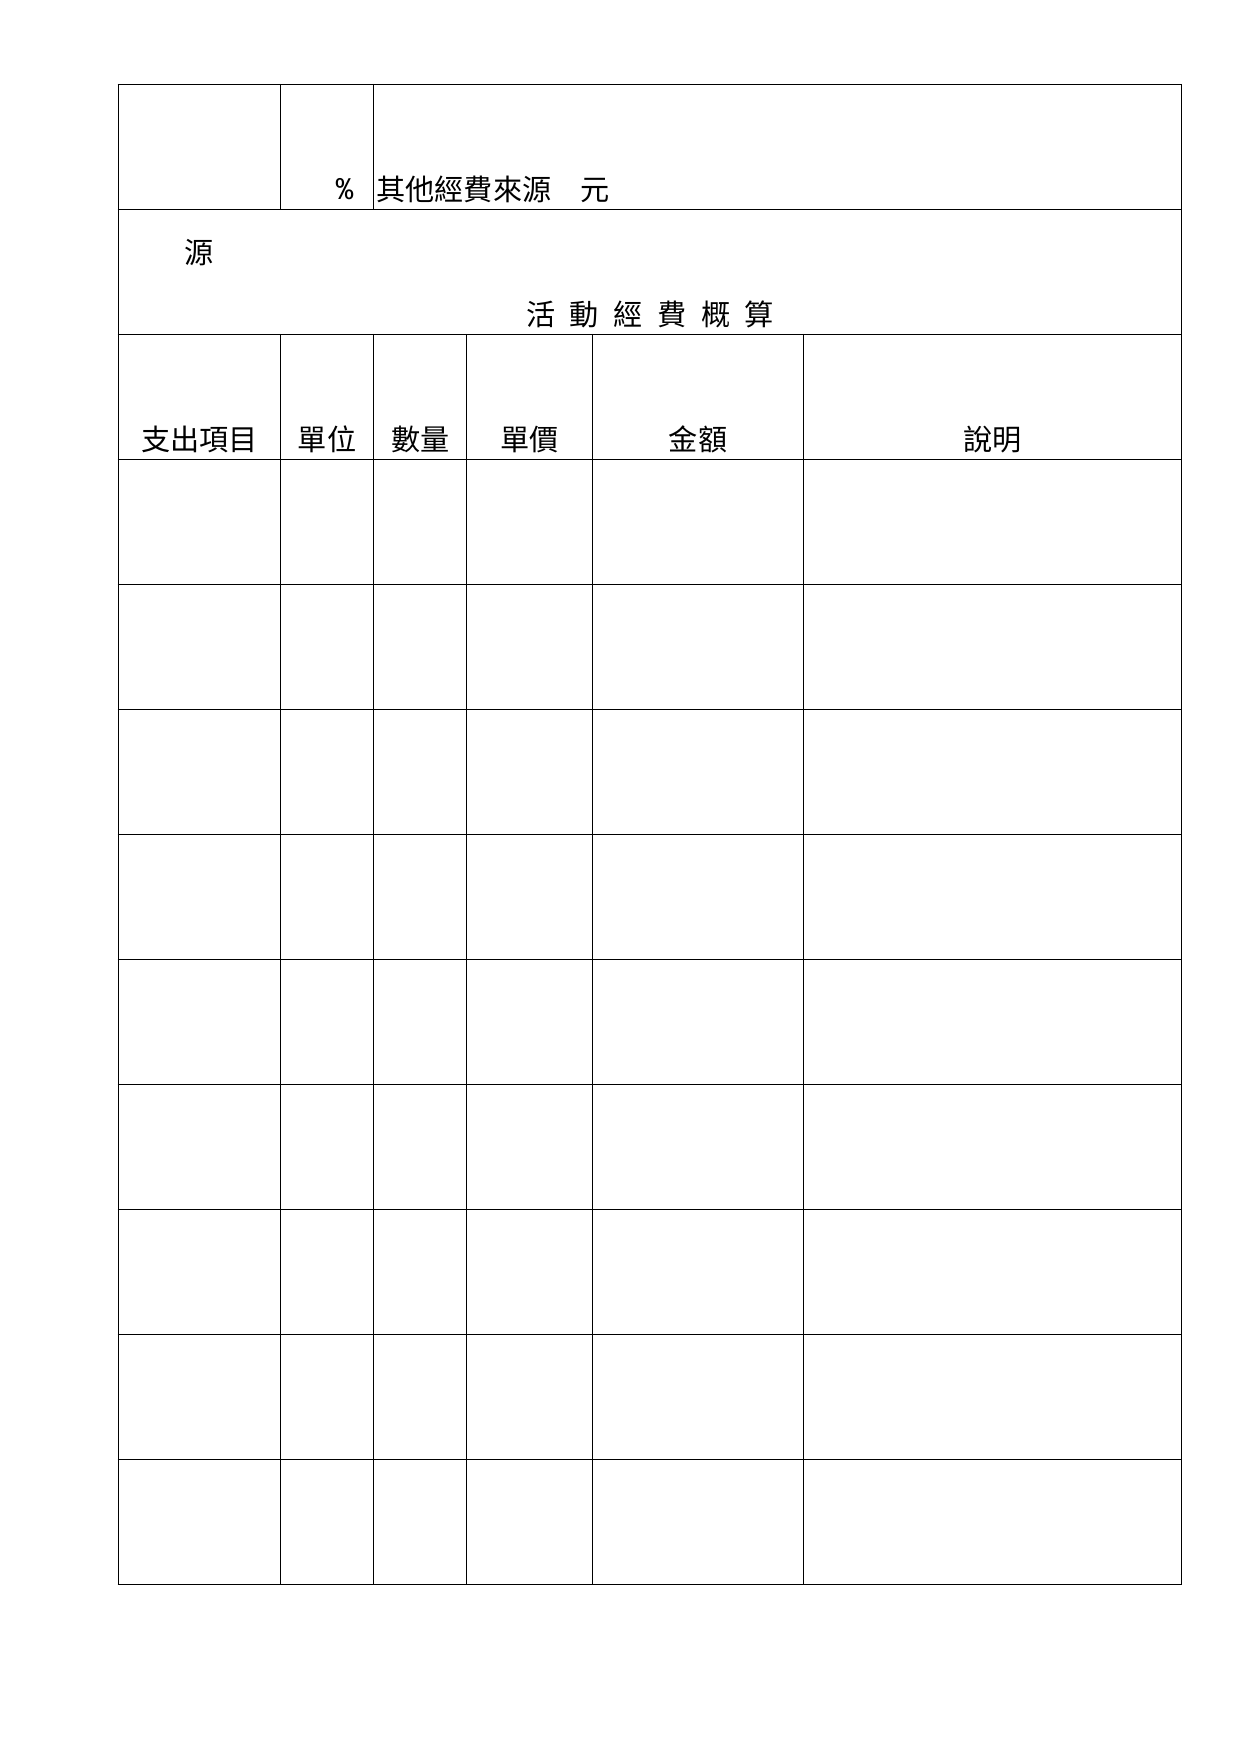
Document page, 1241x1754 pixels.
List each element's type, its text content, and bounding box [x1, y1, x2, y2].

table_cell [804, 460, 1181, 584]
table_cell 活 動 經 費 概 算 [119, 210, 1181, 334]
table_cell 數量 [374, 335, 466, 459]
table_cell [467, 1085, 592, 1209]
table_cell [467, 835, 592, 959]
table_cell [374, 1085, 466, 1209]
table_cell [374, 1460, 466, 1584]
table_cell 金額 [593, 335, 803, 459]
table_cell [281, 460, 373, 584]
table_cell [119, 960, 280, 1084]
table_cell [593, 1085, 803, 1209]
table_cell [467, 460, 592, 584]
table_cell [119, 835, 280, 959]
table_cell [281, 1335, 373, 1459]
table_cell [593, 710, 803, 834]
table_cell [804, 835, 1181, 959]
table_cell 說明 [804, 335, 1181, 459]
table_cell [119, 585, 280, 709]
table_cell 單價 [467, 335, 592, 459]
table_cell [467, 960, 592, 1084]
table_cell [593, 1460, 803, 1584]
table_cell [804, 1085, 1181, 1209]
table_cell [593, 585, 803, 709]
table_cell 單位 [281, 335, 373, 459]
table_cell [804, 585, 1181, 709]
table_cell [593, 960, 803, 1084]
table_cell [374, 460, 466, 584]
table_cell [374, 710, 466, 834]
table_cell [467, 710, 592, 834]
table_cell [119, 710, 280, 834]
table_cell [119, 1210, 280, 1334]
table_cell [281, 1460, 373, 1584]
table_cell [374, 1210, 466, 1334]
table_cell [593, 1210, 803, 1334]
table_cell [467, 1335, 592, 1459]
table_cell 其他經費來源 元 [374, 85, 1181, 209]
table_cell [467, 1210, 592, 1334]
table_cell [281, 960, 373, 1084]
table_cell [281, 710, 373, 834]
table_cell [467, 585, 592, 709]
table_cell [374, 1335, 466, 1459]
table_cell [804, 1335, 1181, 1459]
table_cell [374, 585, 466, 709]
table_cell [281, 1085, 373, 1209]
table_cell 支出項目 [119, 335, 280, 459]
table_cell % [281, 85, 373, 209]
table_cell [804, 710, 1181, 834]
table_cell [119, 1335, 280, 1459]
table_cell [119, 1460, 280, 1584]
table_cell [281, 585, 373, 709]
table_cell [281, 835, 373, 959]
table_cell [593, 835, 803, 959]
table_cell [119, 1085, 280, 1209]
table_cell 經 費 來 源 [119, 85, 280, 209]
table_cell [804, 1210, 1181, 1334]
table_cell [593, 1335, 803, 1459]
table_cell [804, 960, 1181, 1084]
table_cell [374, 960, 466, 1084]
table_cell [281, 1210, 373, 1334]
table_cell [593, 460, 803, 584]
table_cell [467, 1460, 592, 1584]
table_cell [374, 835, 466, 959]
table_cell [804, 1460, 1181, 1584]
table_cell [119, 460, 280, 584]
